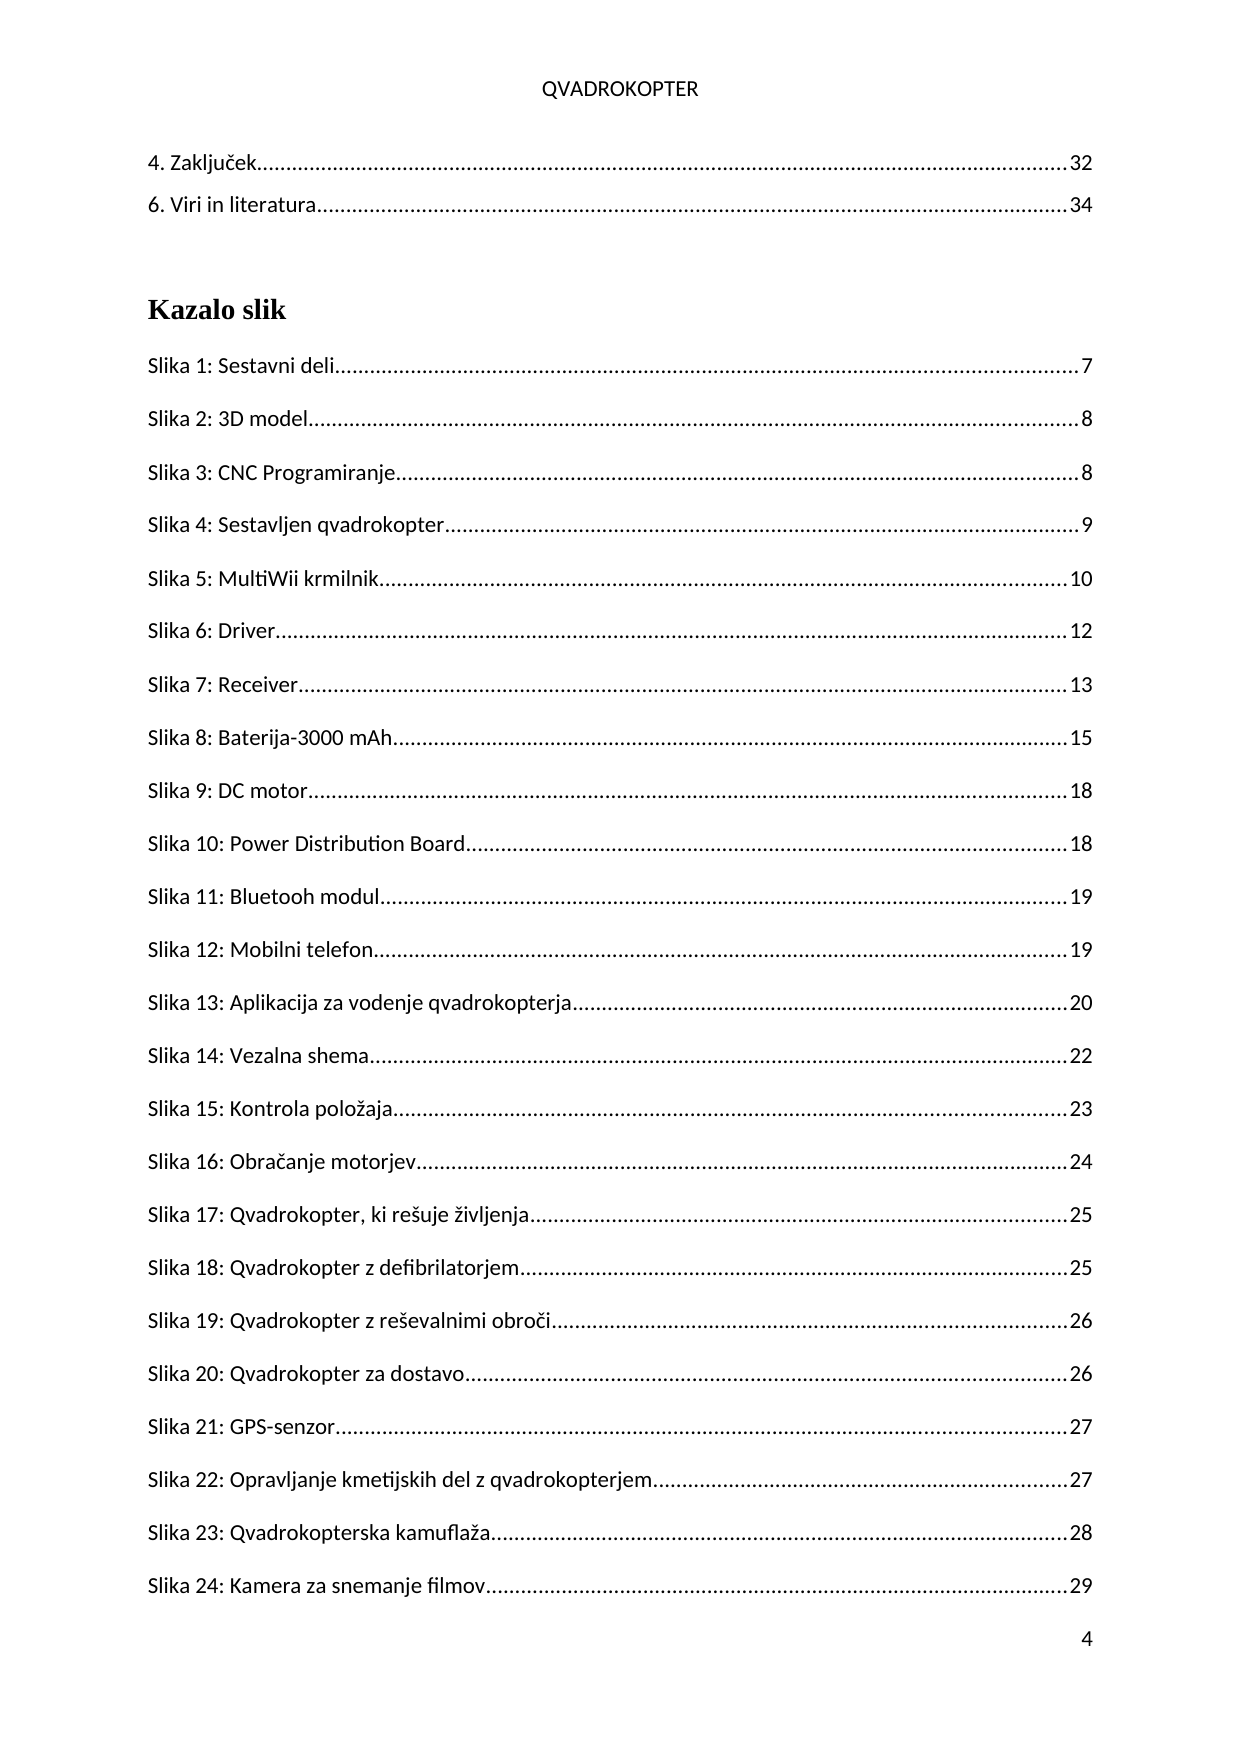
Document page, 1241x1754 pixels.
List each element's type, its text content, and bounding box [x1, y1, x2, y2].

text Slika 12: Mobilni telefon 19 [148, 935, 1093, 963]
text Slika 10: Power Distribution Board 18 [148, 829, 1093, 857]
text Slika 19: Qvadrokopter z reševalnimi obroči 26 [148, 1306, 1093, 1334]
text Slika 7: Receiver 13 [148, 670, 1093, 698]
text 6. Viri in literatura 34 [148, 190, 1093, 218]
text Slika 9: DC motor 18 [148, 776, 1093, 804]
text 4. Zaključek 32 [148, 148, 1093, 176]
text Slika 8: Baterija-3000 mAh 15 [148, 723, 1093, 751]
text Slika 24: Kamera za snemanje filmov 29 [148, 1571, 1093, 1599]
text Slika 3: CNC Programiranje 8 [148, 458, 1093, 486]
text Slika 17: Qvadrokopter, ki rešuje življenja 25 [148, 1200, 1093, 1228]
text Slika 15: Kontrola položaja 23 [148, 1094, 1093, 1122]
text Slika 18: Qvadrokopter z defibrilatorjem 25 [148, 1253, 1093, 1281]
text Slika 20: Qvadrokopter za dostavo 26 [148, 1359, 1093, 1387]
text Slika 11: Bluetooh modul 19 [148, 882, 1093, 910]
text Slika 23: Qvadrokopterska kamuflaža 28 [148, 1518, 1093, 1546]
text Slika 14: Vezalna shema 22 [148, 1041, 1093, 1069]
text Slika 5: MultiWii krmilnik 10 [148, 564, 1093, 592]
text Slika 13: Aplikacija za vodenje qvadrokopterja 20 [148, 988, 1093, 1016]
text Slika 22: Opravljanje kmetijskih del z qvadrokopterjem 27 [148, 1465, 1093, 1493]
text Slika 2: 3D model 8 [148, 404, 1093, 433]
text Slika 21: GPS-senzor 27 [148, 1412, 1093, 1440]
text Slika 4: Sestavljen qvadrokopter 9 [148, 511, 1093, 539]
text Slika 1: Sestavni deli 7 [148, 352, 1093, 379]
text Slika 6: Driver 12 [148, 617, 1093, 645]
text Slika 16: Obračanje motorjev 24 [148, 1147, 1093, 1175]
text Kazalo slik [148, 292, 1093, 326]
